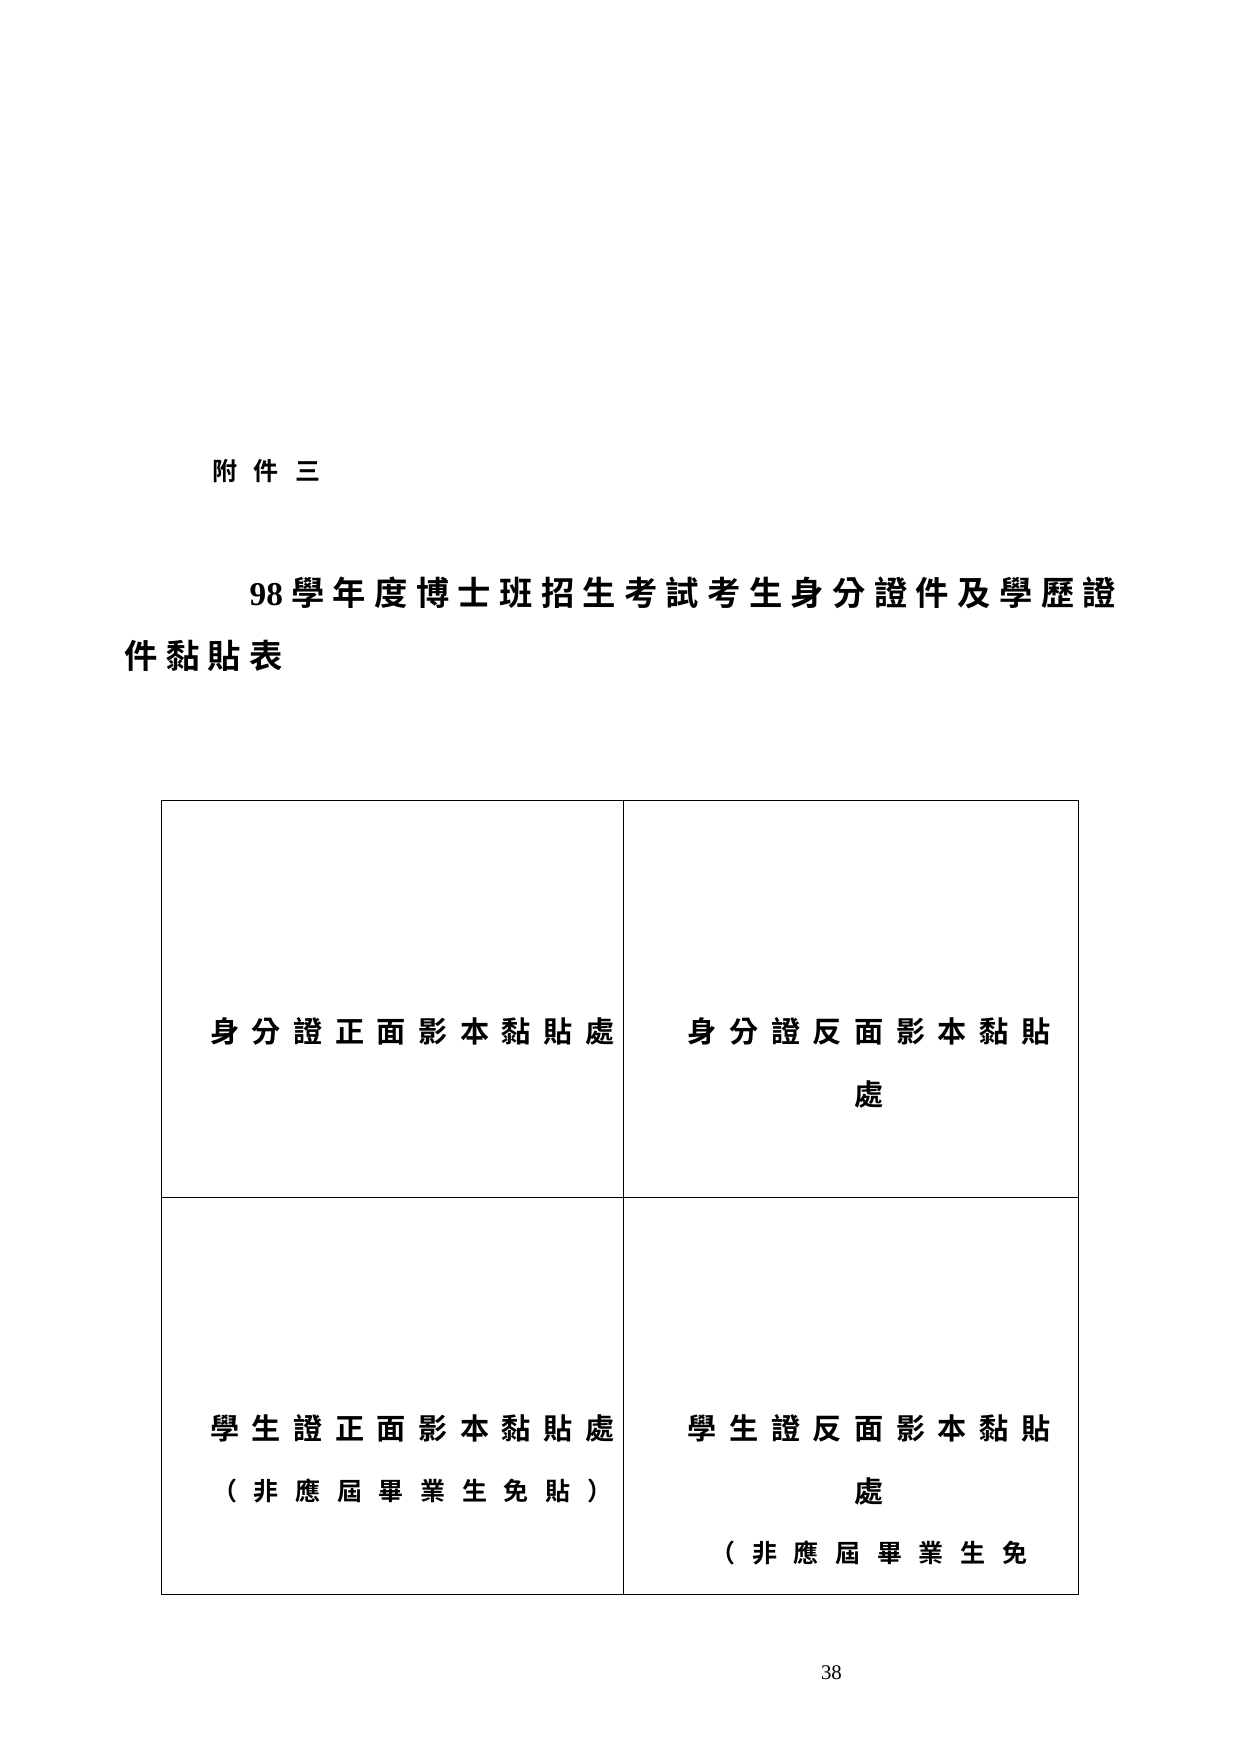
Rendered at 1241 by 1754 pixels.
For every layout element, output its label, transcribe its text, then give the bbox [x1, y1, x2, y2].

table_header 身分證正面影本黏貼處 [162, 801, 623, 1197]
table_cell 學生證正面影本黏貼處 （非應屆畢業生免貼） [162, 1198, 623, 1593]
table_header 身分證反面影本黏貼處 [624, 801, 1078, 1197]
text 附件三 [120, 425, 1120, 487]
text 98學年度博士班招生考試考生身分證件及學歷證件黏貼表 [120, 550, 1120, 675]
table_cell 學生證反面影本黏貼處 （非應屆畢業生免 [624, 1198, 1078, 1593]
